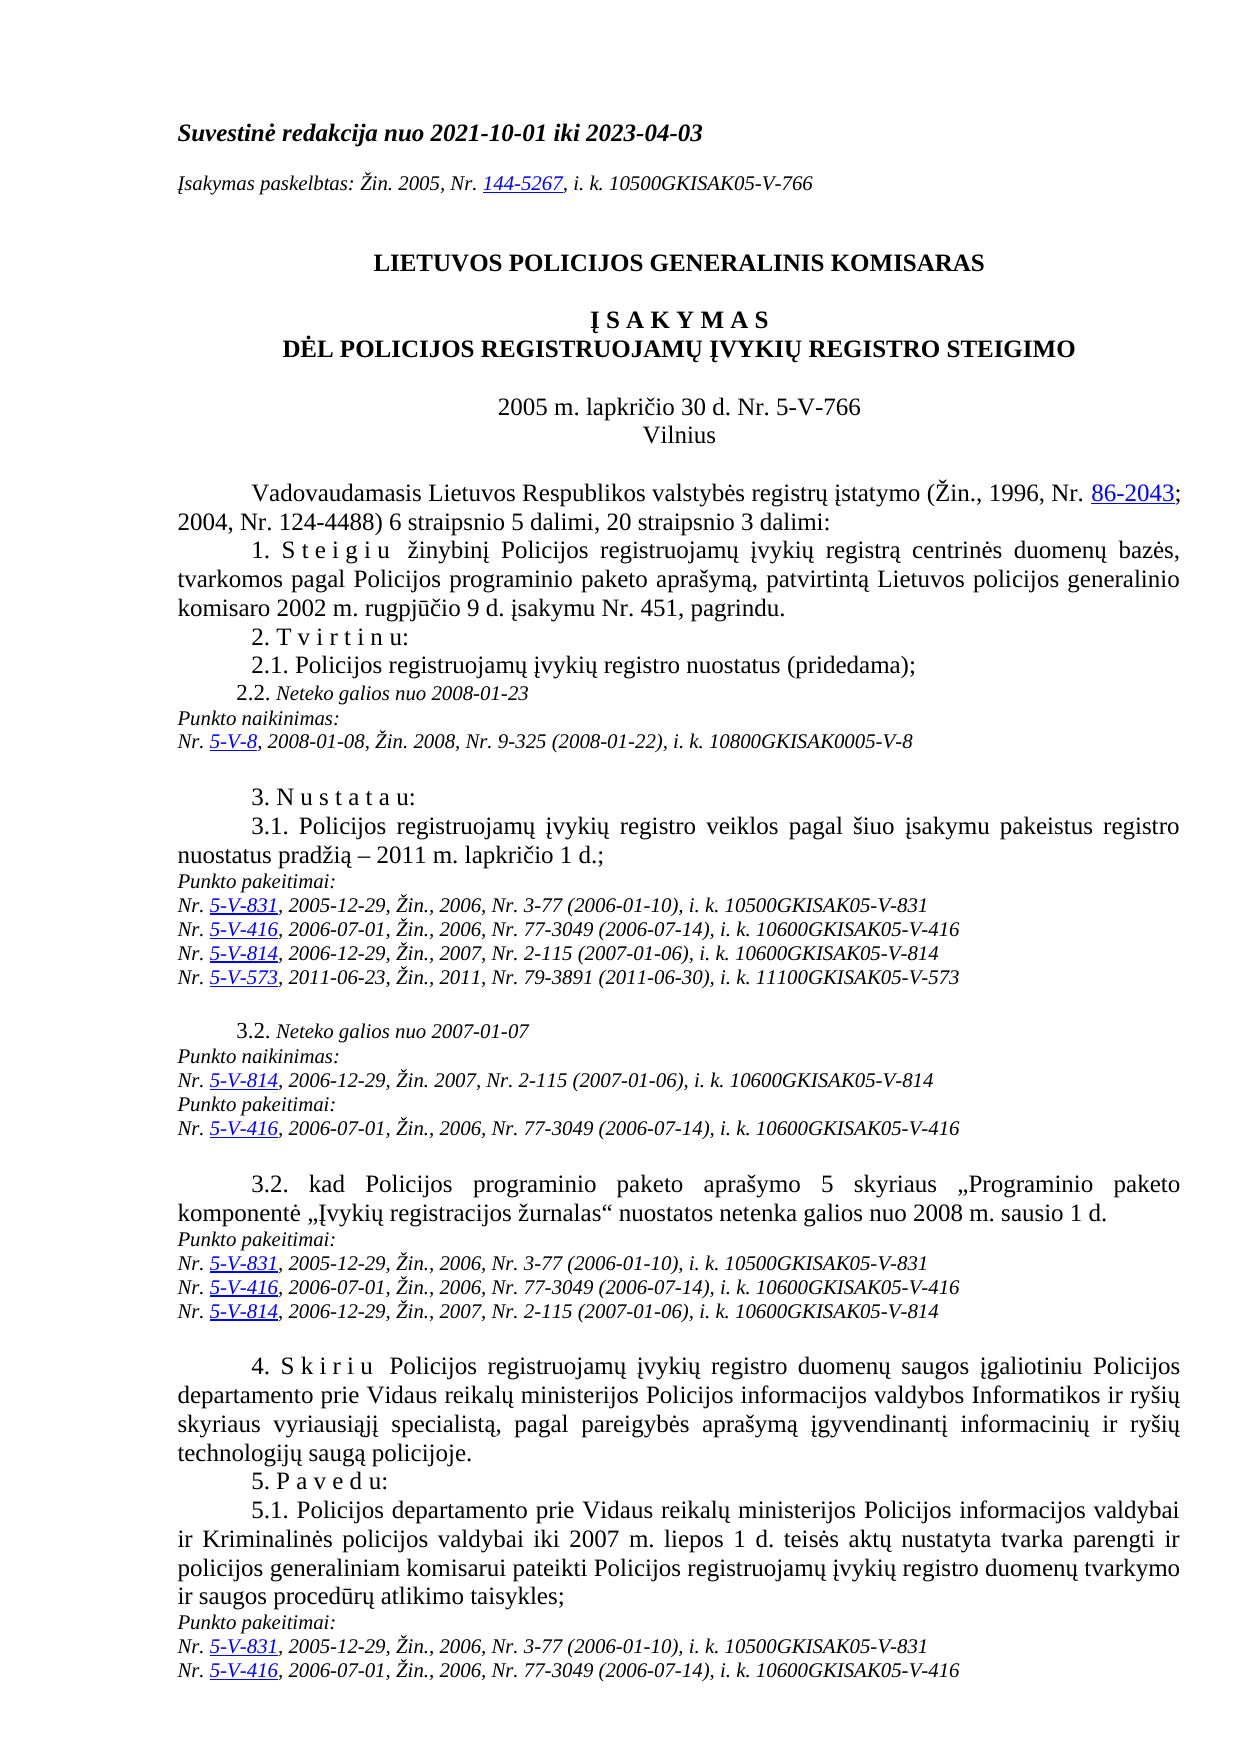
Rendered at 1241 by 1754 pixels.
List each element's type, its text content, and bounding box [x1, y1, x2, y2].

text Punkto naikinimas: [177, 705, 1181, 729]
text Nr. 5-V-831, 2005-12-29, Žin., 2006, Nr. 3-77 (2006-01-10), i. k. 10500GKISAK05-V-831 [177, 893, 1181, 917]
text 4. Skiriu Policijos registruojamų įvykių registro duomenų saugos įgaliotiniu Policijos departamento prie Vidaus reikalų ministerijos Policijos informacijos valdybos Informatikos ir ryšių skyriaus vyriausiąjį specialistą, pagal pareigybės aprašymą įgyvendinantį informacinių ir ryšių technologijų saugą policijoje. [177, 1351, 1181, 1466]
text Nr. 5-V-814, 2006-12-29, Žin., 2007, Nr. 2-115 (2007-01-06), i. k. 10600GKISAK05-V-814 [177, 1299, 1181, 1323]
text 1. Steigiu žinybinį Policijos registruojamų įvykių registrą centrinės duomenų bazės, tvarkomos pagal Policijos programinio paketo aprašymą, patvirtintą Lietuvos policijos generalinio komisaro 2002 m. rugpjūčio 9 d. įsakymu Nr. 451, pagrindu. [177, 535, 1181, 622]
text 3.1. Policijos registruojamų įvykių registro veiklos pagal šiuo įsakymu pakeistus registro nuostatus pradžią – 2011 m. lapkričio 1 d.; [177, 811, 1181, 868]
text 2.2. Neteko galios nuo 2008-01-23 [177, 679, 1181, 705]
text 2005 m. lapkričio 30 d. Nr. 5-V-766 [177, 392, 1181, 420]
text Punkto naikinimas: [177, 1044, 1181, 1068]
text Nr. 5-V-814, 2006-12-29, Žin., 2007, Nr. 2-115 (2007-01-06), i. k. 10600GKISAK05-V-814 [177, 941, 1181, 965]
text Punkto pakeitimai: [177, 1226, 1181, 1251]
text Nr. 5-V-8, 2008-01-08, Žin. 2008, Nr. 9-325 (2008-01-22), i. k. 10800GKISAK0005-V-8 [177, 729, 1181, 753]
text Vilnius [177, 420, 1181, 449]
text 3.2. kad Policijos programinio paketo aprašymo 5 skyriaus „Programinio paketo komponentė „Įvykių registracijos žurnalas“ nuostatos netenka galios nuo 2008 m. sausio 1 d. [177, 1169, 1181, 1226]
text Nr. 5-V-831, 2005-12-29, Žin., 2006, Nr. 3-77 (2006-01-10), i. k. 10500GKISAK05-V-831 [177, 1251, 1181, 1274]
text DĖL POLICIJOS REGISTRUOJAMŲ ĮVYKIŲ REGISTRO STEIGIMO [177, 334, 1181, 363]
text 3. Nustatau: [177, 782, 1181, 811]
text Nr. 5-V-416, 2006-07-01, Žin., 2006, Nr. 77-3049 (2006-07-14), i. k. 10600GKISAK05-V-416 [177, 1116, 1181, 1140]
text Nr. 5-V-416, 2006-07-01, Žin., 2006, Nr. 77-3049 (2006-07-14), i. k. 10600GKISAK05-V-416 [177, 917, 1181, 941]
text Nr. 5-V-831, 2005-12-29, Žin., 2006, Nr. 3-77 (2006-01-10), i. k. 10500GKISAK05-V-831 [177, 1634, 1181, 1658]
text Nr. 5-V-573, 2011-06-23, Žin., 2011, Nr. 79-3891 (2011-06-30), i. k. 11100GKISAK05-V-573 [177, 965, 1181, 989]
text Nr. 5-V-814, 2006-12-29, Žin. 2007, Nr. 2-115 (2007-01-06), i. k. 10600GKISAK05-V-814 [177, 1068, 1181, 1092]
text Punkto pakeitimai: [177, 1610, 1181, 1634]
text Nr. 5-V-416, 2006-07-01, Žin., 2006, Nr. 77-3049 (2006-07-14), i. k. 10600GKISAK05-V-416 [177, 1274, 1181, 1299]
text Suvestinė redakcija nuo 2021-10-01 iki 2023-04-03 [177, 118, 1181, 147]
text Punkto pakeitimai: [177, 868, 1181, 893]
text Nr. 5-V-416, 2006-07-01, Žin., 2006, Nr. 77-3049 (2006-07-14), i. k. 10600GKISAK05-V-416 [177, 1658, 1181, 1682]
text Įsakymas paskelbtas: Žin. 2005, Nr. 144-5267, i. k. 10500GKISAK05-V-766 [177, 171, 1181, 195]
text Vadovaudamasis Lietuvos Respublikos valstybės registrų įstatymo (Žin., 1996, Nr. 86-2043; 2004, Nr. 124-4488) 6 straipsnio 5 dalimi, 20 straipsnio 3 dalimi: [177, 478, 1181, 535]
text 5.1. Policijos departamento prie Vidaus reikalų ministerijos Policijos informacijos valdybai ir Kriminalinės policijos valdybai iki 2007 m. liepos 1 d. teisės aktų nustatyta tvarka parengti ir policijos generaliniam komisarui pateikti Policijos registruojamų įvykių registro duomenų tvarkymo ir saugos procedūrų atlikimo taisykles; [177, 1495, 1181, 1610]
text LIETUVOS POLICIJOS GENERALINIS KOMISARAS [177, 248, 1181, 277]
text 2.1. Policijos registruojamų įvykių registro nuostatus (pridedama); [177, 650, 1181, 679]
text 5.Pavedu: [177, 1466, 1181, 1495]
text 2. Tvirtinu: [177, 622, 1181, 650]
text Punkto pakeitimai: [177, 1092, 1181, 1116]
text 3.2. Neteko galios nuo 2007-01-07 [177, 1018, 1181, 1044]
text Į S A K Y M A S [177, 305, 1181, 334]
